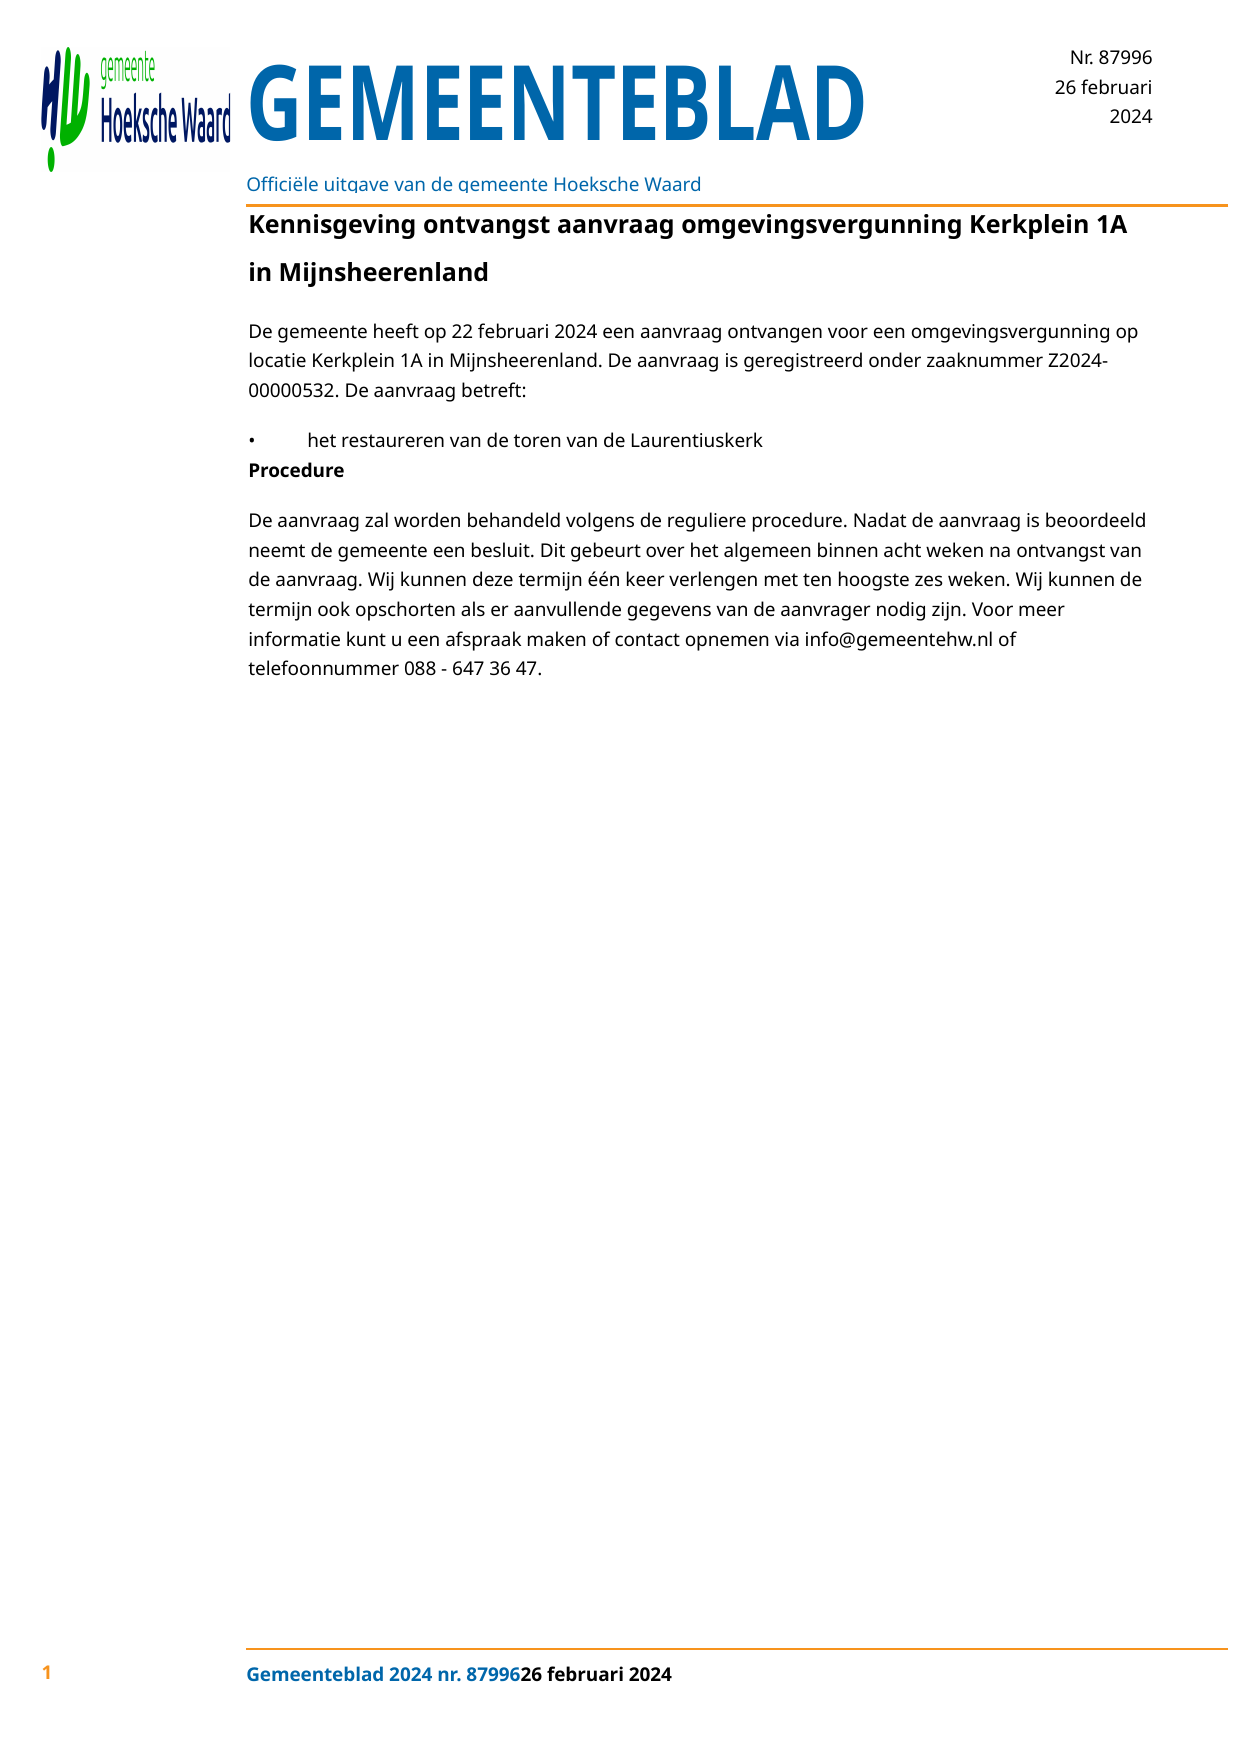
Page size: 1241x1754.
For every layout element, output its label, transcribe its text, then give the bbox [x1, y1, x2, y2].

list het restaureren van de toren van de Laurentiuskerk [248, 427, 1152, 453]
text De gemeente heeft op 22 februari 2024 een aanvraag ontvangen voor een omgevingsvergunning op locatie Kerkplein 1A in Mijnsheerenland. De aanvraag is geregistreerd onder zaaknummer Z2024-00000532. De aanvraag betreft: [248, 318, 1152, 403]
text De aanvraag zal worden behandeld volgens de reguliere procedure. Nadat de aanvraag is beoordeeld neemt de gemeente een besluit. Dit gebeurt over het algemeen binnen acht weken na ontvangst van de aanvraag. Wij kunnen deze termijn één keer verlengen met ten hoogste zes weken. Wij kunnen de termijn ook opschorten als er aanvullende gegevens van de aanvrager nodig zijn. Voor meer informatie kunt u een afspraak maken of contact opnemen via info@gemeentehw.nl of telefoonnummer 088 - 647 36 47. [248, 507, 1152, 681]
text Kennisgeving ontvangst aanvraag omgevingsvergunning Kerkplein 1A in Mijnsheerenland [248, 207, 1152, 288]
text Procedure [248, 457, 1152, 483]
picture [41, 47, 231, 172]
